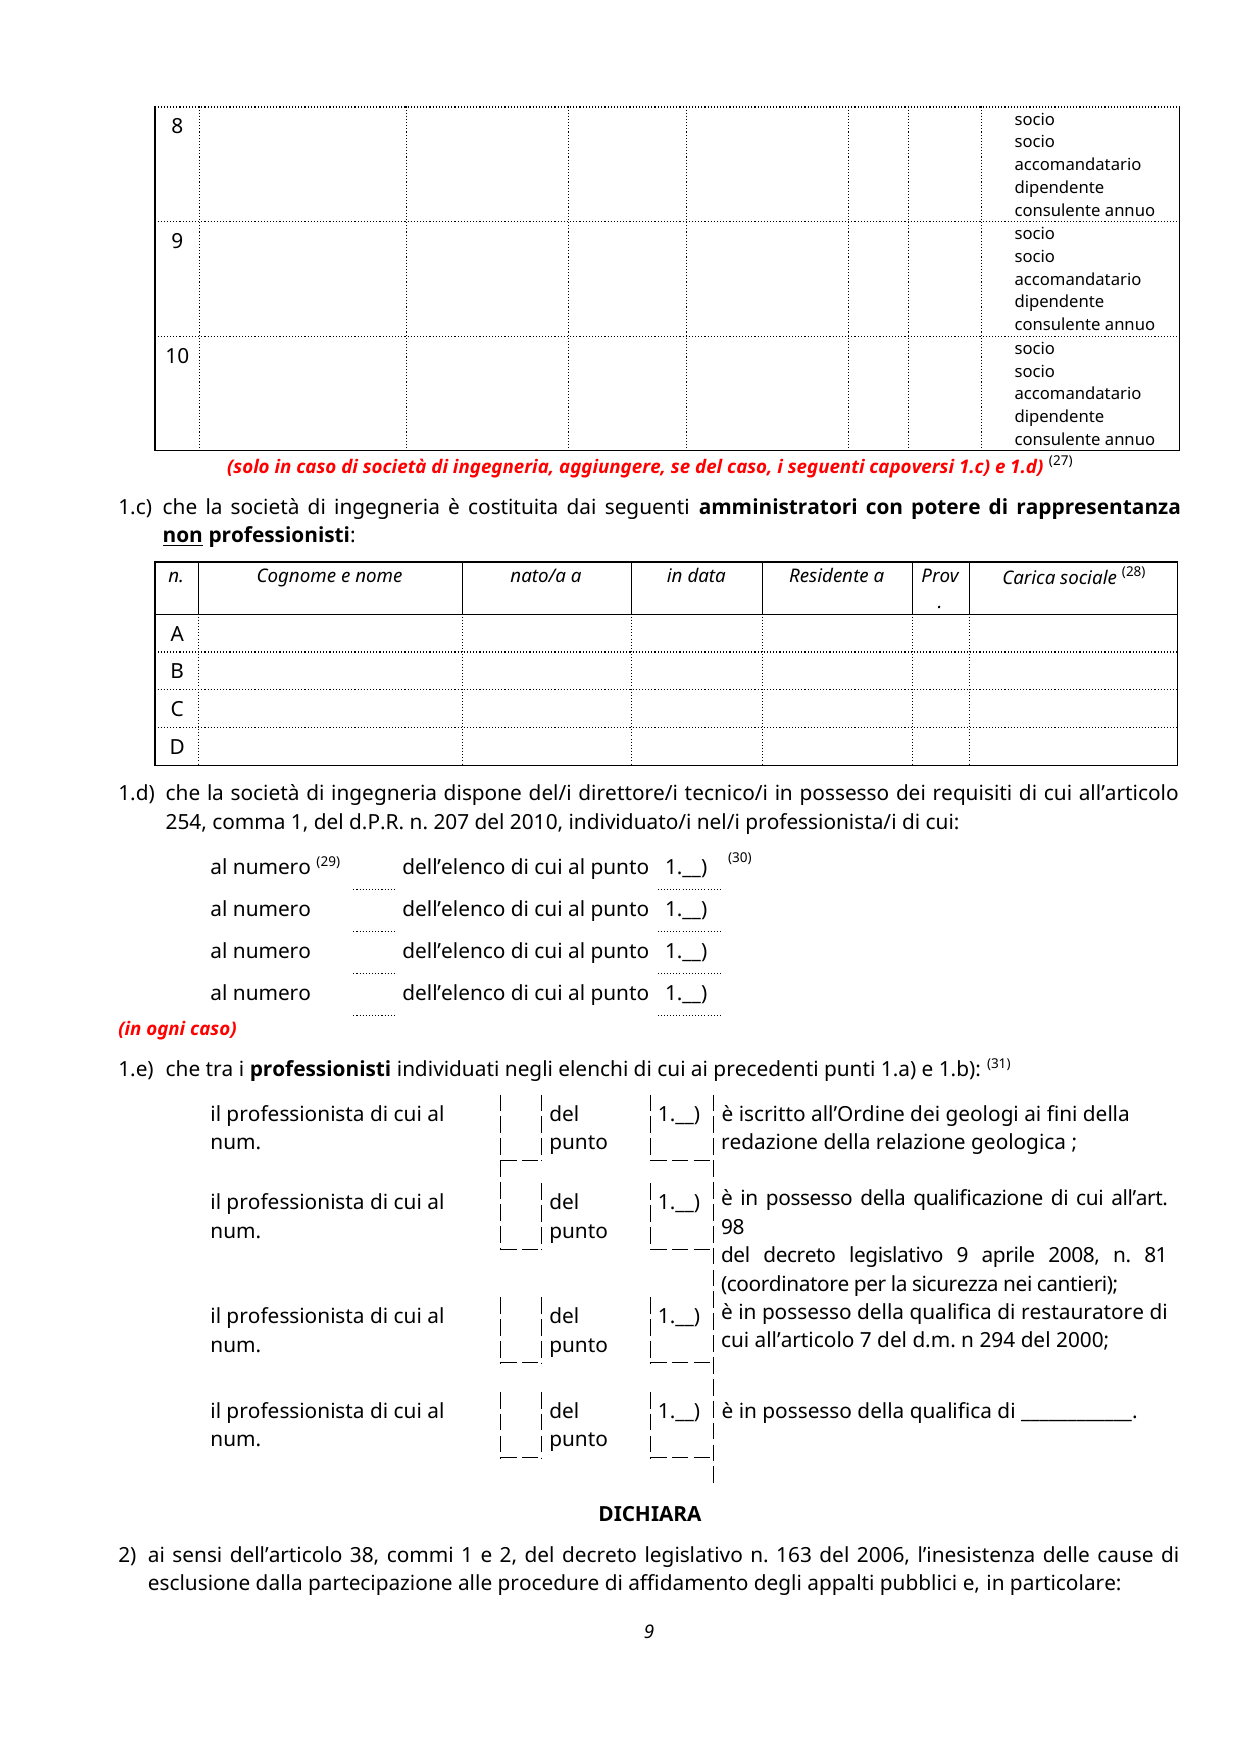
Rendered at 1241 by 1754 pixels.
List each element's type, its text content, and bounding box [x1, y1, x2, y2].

table_cell [500, 1457, 542, 1486]
table_cell [631, 727, 763, 765]
table_cell D [156, 727, 199, 765]
table_cell 1.__) [650, 1392, 713, 1457]
table_cell [687, 221, 849, 336]
table_cell è in possesso della qualificazione di cui all’art. 98 del decreto legislativo 9 aprile 2008, n. 81 (coordinatore per la sicurezza nei cantieri); [714, 1183, 1175, 1297]
table_header Cognome e nome [199, 563, 462, 613]
table_cell [908, 221, 982, 336]
table_cell [982, 221, 1011, 336]
table_cell B [156, 651, 199, 689]
table_cell [500, 1249, 542, 1297]
table_header Carica sociale () [970, 563, 1177, 613]
table_cell [199, 727, 462, 765]
text DICHIARA [118, 1499, 1181, 1527]
table_cell [913, 727, 969, 765]
table_cell è in possesso della qualifica di restauratore di cui all’articolo 7 del d.m. n 294 del 2000; [714, 1297, 1175, 1392]
table_cell [763, 689, 912, 727]
table_cell [542, 1249, 650, 1297]
table_cell [500, 1392, 542, 1457]
table_cell [913, 689, 969, 727]
table_cell [631, 689, 763, 727]
table_cell [406, 221, 568, 336]
table_cell [908, 336, 982, 450]
text (in ogni caso) [118, 1016, 1181, 1041]
table_header [163, 1095, 203, 1183]
table_header 1.__) [650, 1095, 713, 1160]
table_header il professionista di cui al num. [203, 1095, 500, 1183]
table_cell [569, 106, 687, 221]
table_header () [721, 848, 841, 889]
table_header n. [156, 563, 198, 613]
table_header Prov. [913, 563, 969, 613]
table_cell [203, 1249, 500, 1297]
table_cell [650, 1362, 713, 1392]
table_cell 8 [156, 106, 199, 221]
table_header 1.__) [658, 848, 721, 889]
table_cell [763, 727, 912, 765]
table_cell 1.__) [658, 973, 721, 1014]
table_cell [163, 1183, 203, 1248]
table_cell [631, 651, 763, 689]
table_cell socio socio accomandatario dipendente consulente annuo [1011, 106, 1179, 221]
text (solo in caso di società di ingegneria, aggiungere, se del caso, i seguenti capoversi 1.c) e 1.d) () [118, 451, 1181, 479]
table_cell [542, 1457, 650, 1486]
table_cell dell’elenco di cui al punto [395, 931, 657, 973]
table_cell [913, 651, 969, 689]
table_cell [650, 1249, 713, 1297]
table_header nato/a a [463, 563, 631, 613]
table_cell [849, 221, 908, 336]
table_cell 10 [156, 336, 199, 450]
text 1.e) che tra i professionisti individuati negli elenchi di cui ai precedenti punti 1.a) e 1.b): () [118, 1054, 1181, 1082]
table_cell [982, 106, 1011, 221]
table_cell [849, 336, 908, 450]
table_cell 9 [156, 221, 199, 336]
table_cell [163, 1362, 203, 1392]
table_cell [650, 1457, 713, 1486]
table_cell C [156, 689, 199, 727]
text 2) ai sensi dell’articolo 38, commi 1 e 2, del decreto legislativo n. 163 del 2006, l’inesistenza delle cause di esclusione dalla partecipazione alle procedure di affidamento degli appalti pubblici e, in particolare: [118, 1540, 1181, 1597]
table_cell [763, 651, 912, 689]
table_cell 1.__) [650, 1297, 713, 1362]
table_cell dell’elenco di cui al punto [395, 973, 657, 1014]
table_cell [199, 106, 406, 221]
table_cell del punto [542, 1183, 650, 1248]
table_cell [982, 336, 1011, 450]
table_cell A [156, 615, 199, 651]
table_cell 1.__) [658, 889, 721, 931]
table_cell il professionista di cui al num. [203, 1183, 500, 1248]
table_cell [163, 973, 203, 1014]
table_cell socio socio accomandatario dipendente consulente annuo [1011, 221, 1179, 336]
table_cell il professionista di cui al num. [203, 1297, 500, 1362]
table_cell [406, 106, 568, 221]
table_cell [353, 931, 395, 973]
table_cell [163, 1249, 203, 1297]
table_cell del punto [542, 1392, 650, 1457]
table_cell [542, 1160, 650, 1183]
table_cell [199, 651, 462, 689]
table_cell [763, 615, 912, 651]
table_cell [500, 1160, 542, 1183]
table_header è iscritto all’Ordine dei geologi ai fini della redazione della relazione geologica ; [714, 1095, 1175, 1183]
table_header del punto [542, 1095, 650, 1160]
table_cell 1.__) [658, 931, 721, 973]
table_cell al numero [203, 931, 353, 973]
table_cell al numero [203, 973, 353, 1014]
text 1.c) che la società di ingegneria è costituita dai seguenti amministratori con potere di rappresentanza non professionisti: [118, 492, 1181, 549]
table_cell [542, 1362, 650, 1392]
table_cell [908, 106, 982, 221]
table_cell al numero [203, 889, 353, 931]
table_header dell’elenco di cui al punto [395, 848, 657, 889]
table_header [500, 1095, 542, 1160]
table_cell [199, 615, 462, 651]
table_cell [969, 727, 1177, 765]
table_cell 1.__) [650, 1183, 713, 1248]
table_cell [203, 1457, 500, 1486]
table_cell [163, 931, 203, 973]
table_cell [203, 1362, 500, 1392]
table_cell [199, 336, 406, 450]
table_cell [500, 1183, 542, 1248]
table_cell è in possesso della qualifica di ____________. [714, 1392, 1175, 1486]
text 1.d) che la società di ingegneria dispone del/i direttore/i tecnico/i in possesso dei requisiti di cui all’articolo 254, comma 1, del d.P.R. n. 207 del 2010, individuato/i nel/i professionista/i di cui: [118, 778, 1181, 835]
table_cell il professionista di cui al num. [203, 1392, 500, 1457]
table_cell [163, 1457, 203, 1486]
table_cell [500, 1362, 542, 1392]
table_cell dell’elenco di cui al punto [395, 889, 657, 931]
table_cell del punto [542, 1297, 650, 1362]
table_cell [969, 651, 1177, 689]
table_cell [569, 336, 687, 450]
table_cell [163, 889, 203, 931]
table_cell [721, 931, 841, 973]
table_cell [969, 689, 1177, 727]
table_cell [721, 889, 841, 931]
table_cell [687, 106, 849, 221]
table_cell socio socio accomandatario dipendente consulente annuo [1011, 336, 1179, 450]
table_cell [969, 615, 1177, 651]
table_header [163, 848, 203, 889]
table_cell [849, 106, 908, 221]
table_cell [199, 221, 406, 336]
table_cell [406, 336, 568, 450]
table_cell [353, 889, 395, 931]
table_cell [721, 973, 841, 1014]
table_cell [462, 615, 631, 651]
table_cell [353, 973, 395, 1014]
table_cell [913, 615, 969, 651]
table_header al numero () [203, 848, 353, 889]
table_cell [569, 221, 687, 336]
table_header [353, 848, 395, 889]
table_cell [462, 689, 631, 727]
table_cell [163, 1392, 203, 1457]
table_cell [462, 727, 631, 765]
table_header in data [632, 563, 762, 613]
table_cell [650, 1160, 713, 1183]
table_cell [500, 1297, 542, 1362]
table_cell [631, 615, 763, 651]
table_cell [687, 336, 849, 450]
table_header Residente a [763, 563, 912, 613]
table_cell [199, 689, 462, 727]
table_cell [462, 651, 631, 689]
table_cell [163, 1297, 203, 1362]
